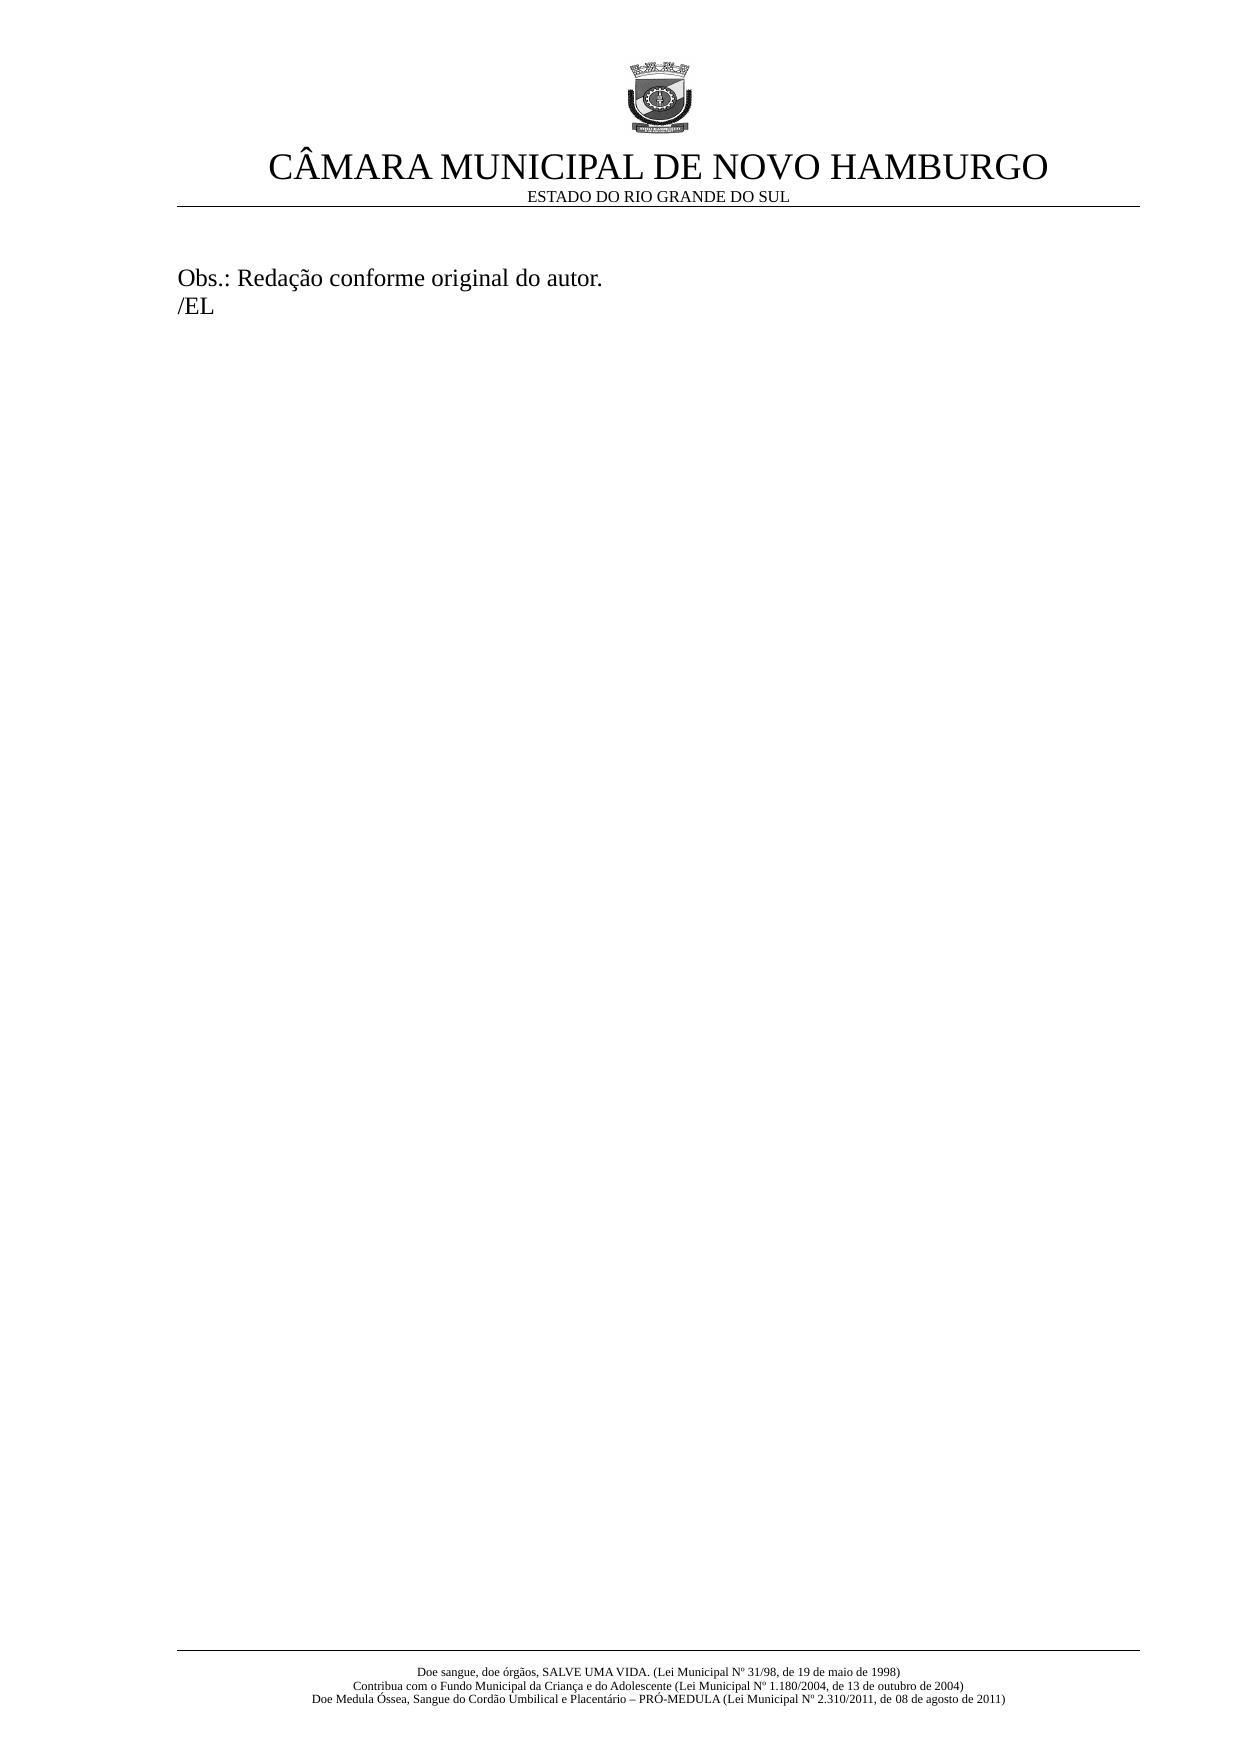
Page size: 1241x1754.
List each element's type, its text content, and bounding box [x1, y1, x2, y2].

text Obs.: Redação conforme original do autor. [177, 264, 1140, 292]
text /EL [177, 292, 1140, 319]
